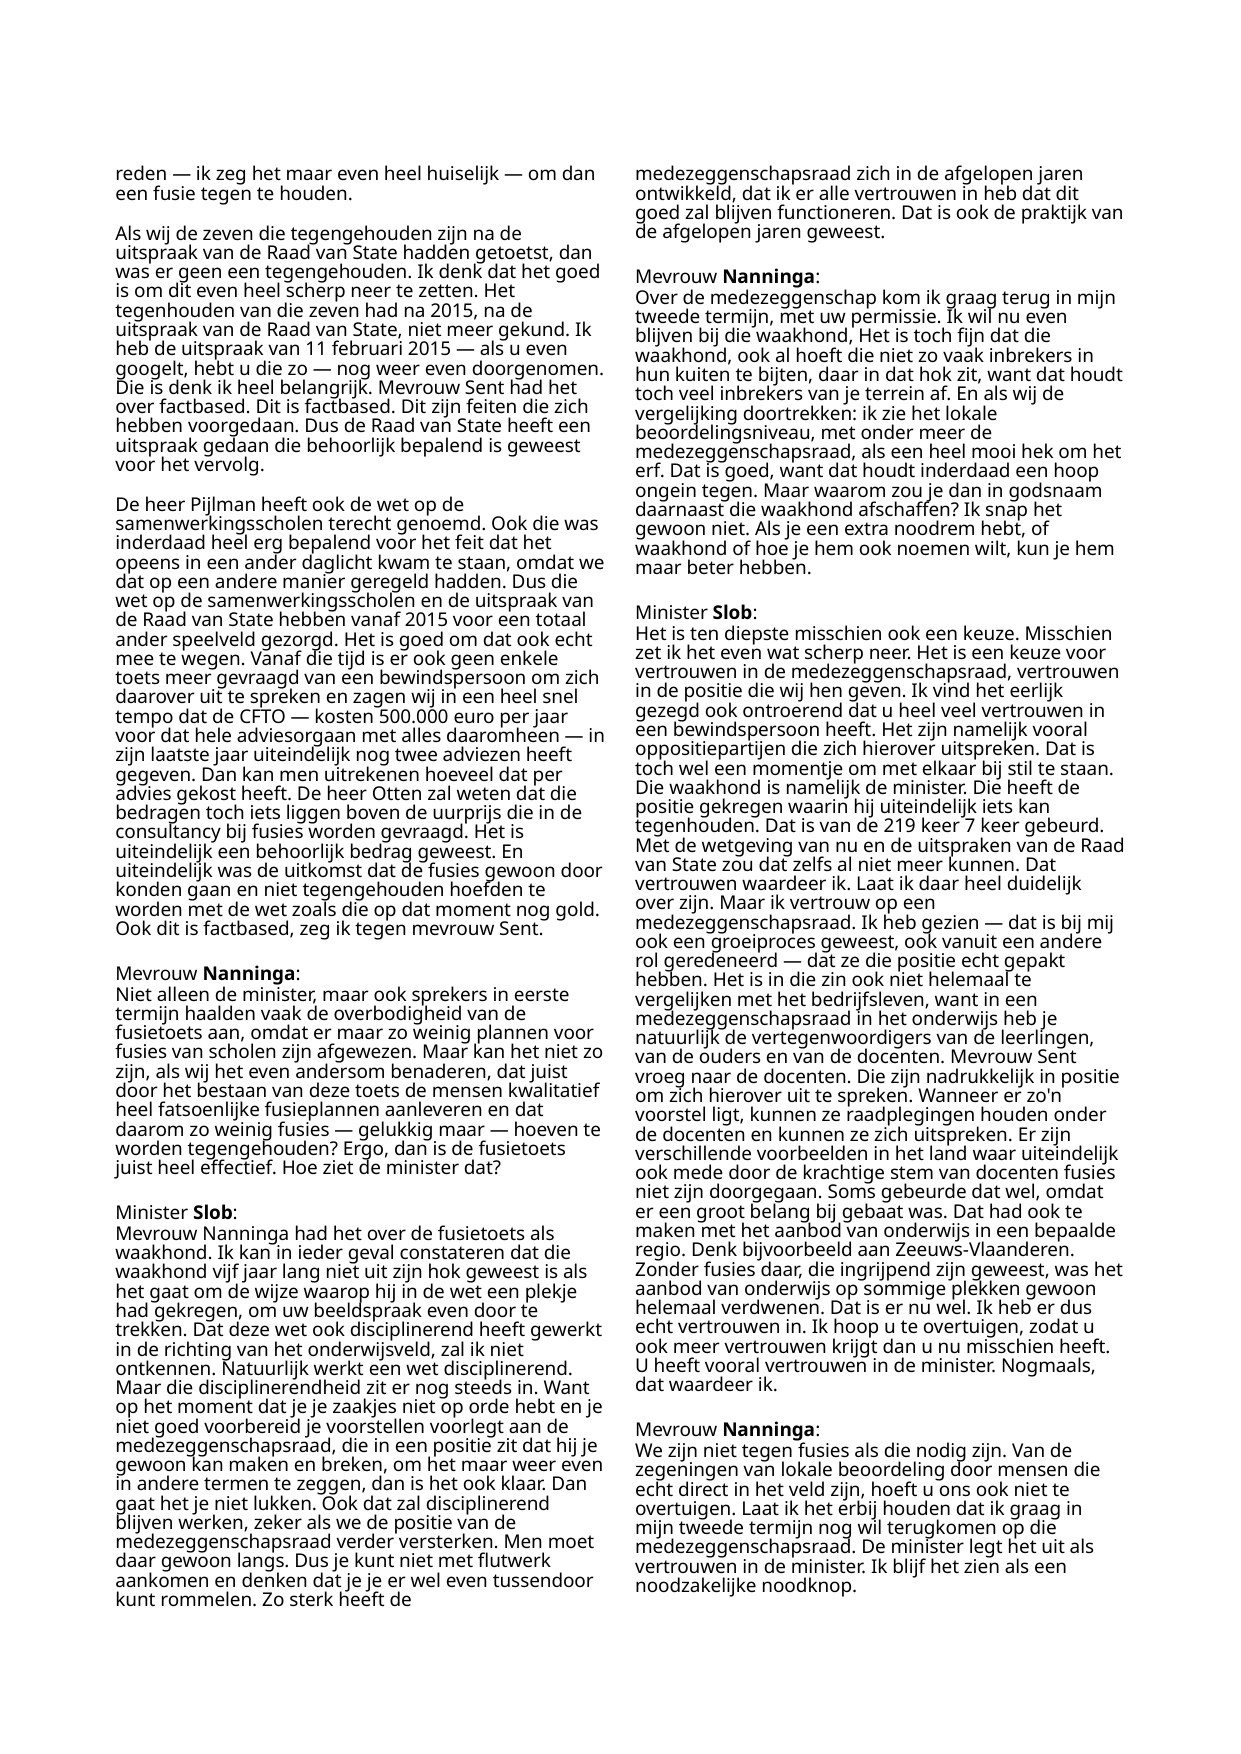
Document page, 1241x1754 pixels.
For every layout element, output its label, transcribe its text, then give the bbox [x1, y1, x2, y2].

text reden — ik zeg het maar even heel huiselijk — om dan een fusie tegen te houden. [115, 165, 605, 204]
text Niet alleen de minister, maar ook sprekers in eerste termijn haalden vaak de overbodigheid van de fusietoets aan, omdat er maar zo weinig plannen voor fusies van scholen zijn afgewezen. Maar kan het niet zo zijn, als wij het even andersom benaderen, dat juist door het bestaan van deze toets de mensen kwalitatief heel fatsoenlijke fusieplannen aanleveren en dat daarom zo weinig fusies — gelukkig maar — hoeven te worden tegengehouden? Ergo, dan is de fusietoets juist heel effectief. Hoe ziet de minister dat? [115, 986, 605, 1178]
text Het is ten diepste misschien ook een keuze. Misschien zet ik het even wat scherp neer. Het is een keuze voor vertrouwen in de medezeggenschapsraad, vertrouwen in de positie die wij hen geven. Ik vind het eerlijk gezegd ook ontroerend dat u heel veel vertrouwen in een bewindspersoon heeft. Het zijn namelijk vooral oppositiepartijen die zich hierover uitspreken. Dat is toch wel een momentje om met elkaar bij stil te staan. Die waakhond is namelijk de minister. Die heeft de positie gekregen waarin hij uiteindelijk iets kan tegenhouden. Dat is van de 219 keer 7 keer gebeurd. Met de wetgeving van nu en de uitspraken van de Raad van State zou dat zelfs al niet meer kunnen. Dat vertrouwen waardeer ik. Laat ik daar heel duidelijk over zijn. Maar ik vertrouw op een medezeggenschapsraad. Ik heb gezien — dat is bij mij ook een groeiproces geweest, ook vanuit een andere rol geredeneerd — dat ze die positie echt gepakt hebben. Het is in die zin ook niet helemaal te vergelijken met het bedrijfsleven, want in een medezeggenschapsraad in het onderwijs heb je natuurlijk de vertegenwoordigers van de leerlingen, van de ouders en van de docenten. Mevrouw Sent vroeg naar de docenten. Die zijn nadrukkelijk in positie om zich hierover uit te spreken. Wanneer er zo'n voorstel ligt, kunnen ze raadplegingen houden onder de docenten en kunnen ze zich uitspreken. Er zijn verschillende voorbeelden in het land waar uiteindelijk ook mede door de krachtige stem van docenten fusies niet zijn doorgegaan. Soms gebeurde dat wel, omdat er een groot belang bij gebaat was. Dat had ook te maken met het aanbod van onderwijs in een bepaalde regio. Denk bijvoorbeeld aan Zeeuws-Vlaanderen. Zonder fusies daar, die ingrijpend zijn geweest, was het aanbod van onderwijs op sommige plekken gewoon helemaal verdwenen. Dat is er nu wel. Ik heb er dus echt vertrouwen in. Ik hoop u te overtuigen, zodat u ook meer vertrouwen krijgt dan u nu misschien heeft. U heeft vooral vertrouwen in de minister. Nogmaals, dat waardeer ik. [635, 624, 1125, 1395]
text Als wij de zeven die tegengehouden zijn na de uitspraak van de Raad van State hadden getoetst, dan was er geen een tegengehouden. Ik denk dat het goed is om dit even heel scherp neer te zetten. Het tegenhouden van die zeven had na 2015, na de uitspraak van de Raad van State, niet meer gekund. Ik heb de uitspraak van 11 februari 2015 — als u even googelt, hebt u die zo — nog weer even doorgenomen. Die is denk ik heel belangrijk. Mevrouw Sent had het over factbased. Dit is factbased. Dit zijn feiten die zich hebben voorgedaan. Dus de Raad van State heeft een uitspraak gedaan die behoorlijk bepalend is geweest voor het vervolg. [115, 224, 605, 475]
text Minister Slob: [635, 599, 1125, 624]
text We zijn niet tegen fusies als die nodig zijn. Van de zegeningen van lokale beoordeling door mensen die echt direct in het veld zijn, hoeft u ons ook niet te overtuigen. Laat ik het erbij houden dat ik graag in mijn tweede termijn nog wil terugkomen op die medezeggenschapsraad. De minister legt het uit als vertrouwen in de minister. Ik blijf het zien als een noodzakelijke noodknop. [635, 1442, 1125, 1596]
text medezeggenschapsraad zich in de afgelopen jaren ontwikkeld, dat ik er alle vertrouwen in heb dat dit goed zal blijven functioneren. Dat is ook de praktijk van de afgelopen jaren geweest. [635, 165, 1125, 242]
text Mevrouw Nanninga: [115, 960, 605, 986]
text Over de medezeggenschap kom ik graag terug in mijn tweede termijn, met uw permissie. Ik wil nu even blijven bij die waakhond, Het is toch fijn dat die waakhond, ook al hoeft die niet zo vaak inbrekers in hun kuiten te bijten, daar in dat hok zit, want dat houdt toch veel inbrekers van je terrein af. En als wij de vergelijking doortrekken: ik zie het lokale beoordelingsniveau, met onder meer de medezeggenschapsraad, als een heel mooi hek om het erf. Dat is goed, want dat houdt inderdaad een hoop ongein tegen. Maar waarom zou je dan in godsnaam daarnaast die waakhond afschaffen? Ik snap het gewoon niet. Als je een extra noodrem hebt, of waakhond of hoe je hem ook noemen wilt, kun je hem maar beter hebben. [635, 289, 1125, 578]
text Mevrouw Nanninga: [635, 1416, 1125, 1442]
text De heer Pijlman heeft ook de wet op de samenwerkingsscholen terecht genoemd. Ook die was inderdaad heel erg bepalend voor het feit dat het opeens in een ander daglicht kwam te staan, omdat we dat op een andere manier geregeld hadden. Dus die wet op de samenwerkingsscholen en de uitspraak van de Raad van State hebben vanaf 2015 voor een totaal ander speelveld gezorgd. Het is goed om dat ook echt mee te wegen. Vanaf die tijd is er ook geen enkele toets meer gevraagd van een bewindspersoon om zich daarover uit te spreken en zagen wij in een heel snel tempo dat de CFTO — kosten 500.000 euro per jaar voor dat hele adviesorgaan met alles daaromheen — in zijn laatste jaar uiteindelijk nog twee adviezen heeft gegeven. Dan kan men uitrekenen hoeveel dat per advies gekost heeft. De heer Otten zal weten dat die bedragen toch iets liggen boven de uurprijs die in de consultancy bij fusies worden gevraagd. Het is uiteindelijk een behoorlijk bedrag geweest. En uiteindelijk was de uitkomst dat de fusies gewoon door konden gaan en niet tegengehouden hoefden te worden met de wet zoals die op dat moment nog gold. Ook dit is factbased, zeg ik tegen mevrouw Sent. [115, 496, 605, 939]
text Minister Slob: [115, 1199, 605, 1225]
text Mevrouw Nanninga had het over de fusietoets als waakhond. Ik kan in ieder geval constateren dat die waakhond vijf jaar lang niet uit zijn hok geweest is als het gaat om de wijze waarop hij in de wet een plekje had gekregen, om uw beeldspraak even door te trekken. Dat deze wet ook disciplinerend heeft gewerkt in de richting van het onderwijsveld, zal ik niet ontkennen. Natuurlijk werkt een wet disciplinerend. Maar die disciplinerendheid zit er nog steeds in. Want op het moment dat je je zaakjes niet op orde hebt en je niet goed voorbereid je voorstellen voorlegt aan de medezeggenschapsraad, die in een positie zit dat hij je gewoon kan maken en breken, om het maar weer even in andere termen te zeggen, dan is het ook klaar. Dan gaat het je niet lukken. Ook dat zal disciplinerend blijven werken, zeker als we de positie van de medezeggenschapsraad verder versterken. Men moet daar gewoon langs. Dus je kunt niet met flutwerk aankomen en denken dat je je er wel even tussendoor kunt rommelen. Zo sterk heeft de [115, 1225, 605, 1610]
text Mevrouw Nanninga: [635, 263, 1125, 289]
